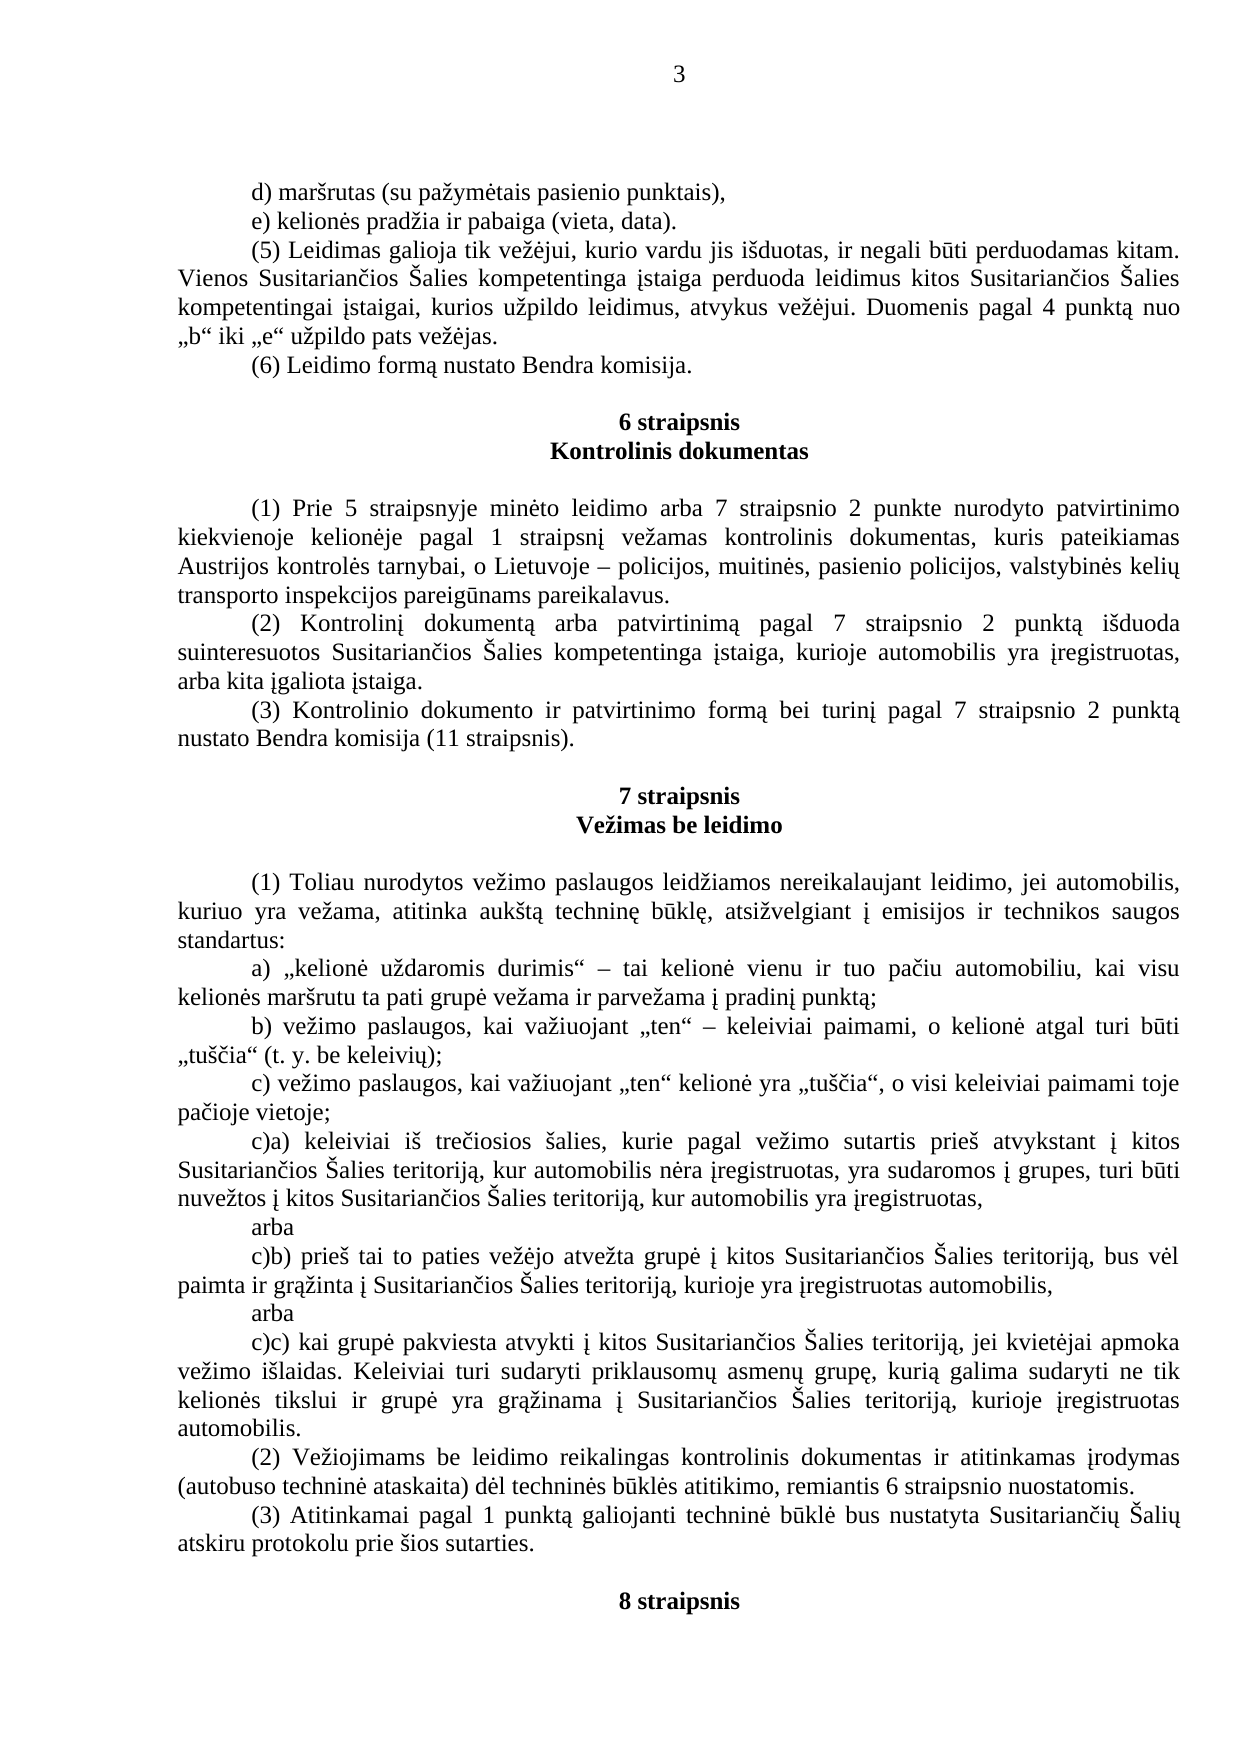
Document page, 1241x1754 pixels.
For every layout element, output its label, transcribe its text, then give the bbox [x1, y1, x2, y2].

text (3) Atitinkamai pagal 1 punktą galiojanti techninė būklė bus nustatyta Susitariančių Šalių atskiru protokolu prie šios sutarties. [177, 1500, 1181, 1557]
text arba [177, 1298, 1181, 1327]
text d) maršrutas (su pažymėtais pasienio punktais), [177, 177, 1181, 206]
text b) vežimo paslaugos, kai važiuojant „ten“ – keleiviai paimami, o kelionė atgal turi būti „tuščia“ (t. y. be keleivių); [177, 1011, 1181, 1068]
text c)a) keleiviai iš trečiosios šalies, kurie pagal vežimo sutartis prieš atvykstant į kitos Susitariančios Šalies teritoriją, kur automobilis nėra įregistruotas, yra sudaromos į grupes, turi būti nuvežtos į kitos Susitariančios Šalies teritoriją, kur automobilis yra įregistruotas, [177, 1126, 1181, 1212]
text (5) Leidimas galioja tik vežėjui, kurio vardu jis išduotas, ir negali būti perduodamas kitam. Vienos Susitariančios Šalies kompetentinga įstaiga perduoda leidimus kitos Susitariančios Šalies kompetentingai įstaigai, kurios užpildo leidimus, atvykus vežėjui. Duomenis pagal 4 punktą nuo „b“ iki „e“ užpildo pats vežėjas. [177, 235, 1181, 350]
text arba [177, 1212, 1181, 1241]
text c)b) prieš tai to paties vežėjo atvežta grupė į kitos Susitariančios Šalies teritoriją, bus vėl paimta ir grąžinta į Susitariančios Šalies teritoriją, kurioje yra įregistruotas automobilis, [177, 1241, 1181, 1298]
text (3) Kontrolinio dokumento ir patvirtinimo formą bei turinį pagal 7 straipsnio 2 punktą nustato Bendra komisija (11 straipsnis). [177, 695, 1181, 752]
text (2) Kontrolinį dokumentą arba patvirtinimą pagal 7 straipsnio 2 punktą išduoda suinteresuotos Susitariančios Šalies kompetentinga įstaiga, kurioje automobilis yra įregistruotas, arba kita įgaliota įstaiga. [177, 608, 1181, 695]
text (1) Prie 5 straipsnyje minėto leidimo arba 7 straipsnio 2 punkte nurodyto patvirtinimo kiekvienoje kelionėje pagal 1 straipsnį vežamas kontrolinis dokumentas, kuris pateikiamas Austrijos kontrolės tarnybai, o Lietuvoje – policijos, muitinės, pasienio policijos, valstybinės kelių transporto inspekcijos pareigūnams pareikalavus. [177, 493, 1181, 608]
text 7 straipsnis [177, 781, 1181, 810]
text e) kelionės pradžia ir pabaiga (vieta, data). [177, 206, 1181, 235]
text (1) Toliau nurodytos vežimo paslaugos leidžiamos nereikalaujant leidimo, jei automobilis, kuriuo yra vežama, atitinka aukštą techninę būklę, atsižvelgiant į emisijos ir technikos saugos standartus: [177, 867, 1181, 953]
text a) „kelionė uždaromis durimis“ – tai kelionė vienu ir tuo pačiu automobiliu, kai visu kelionės maršrutu ta pati grupė vežama ir parvežama į pradinį punktą; [177, 953, 1181, 1011]
text 6 straipsnis [177, 407, 1181, 436]
text Kontrolinis dokumentas [177, 436, 1181, 465]
text (2) Vežiojimams be leidimo reikalingas kontrolinis dokumentas ir atitinkamas įrodymas (autobuso techninė ataskaita) dėl techninės būklės atitikimo, remiantis 6 straipsnio nuostatomis. [177, 1442, 1181, 1500]
text 8 straipsnis [177, 1586, 1181, 1615]
text Vežimas be leidimo [177, 810, 1181, 838]
text c)c) kai grupė pakviesta atvykti į kitos Susitariančios Šalies teritoriją, jei kvietėjai apmoka vežimo išlaidas. Keleiviai turi sudaryti priklausomų asmenų grupę, kurią galima sudaryti ne tik kelionės tikslui ir grupė yra grąžinama į Susitariančios Šalies teritoriją, kurioje įregistruotas automobilis. [177, 1327, 1181, 1442]
text c) vežimo paslaugos, kai važiuojant „ten“ kelionė yra „tuščia“, o visi keleiviai paimami toje pačioje vietoje; [177, 1068, 1181, 1126]
text (6) Leidimo formą nustato Bendra komisija. [177, 350, 1181, 378]
